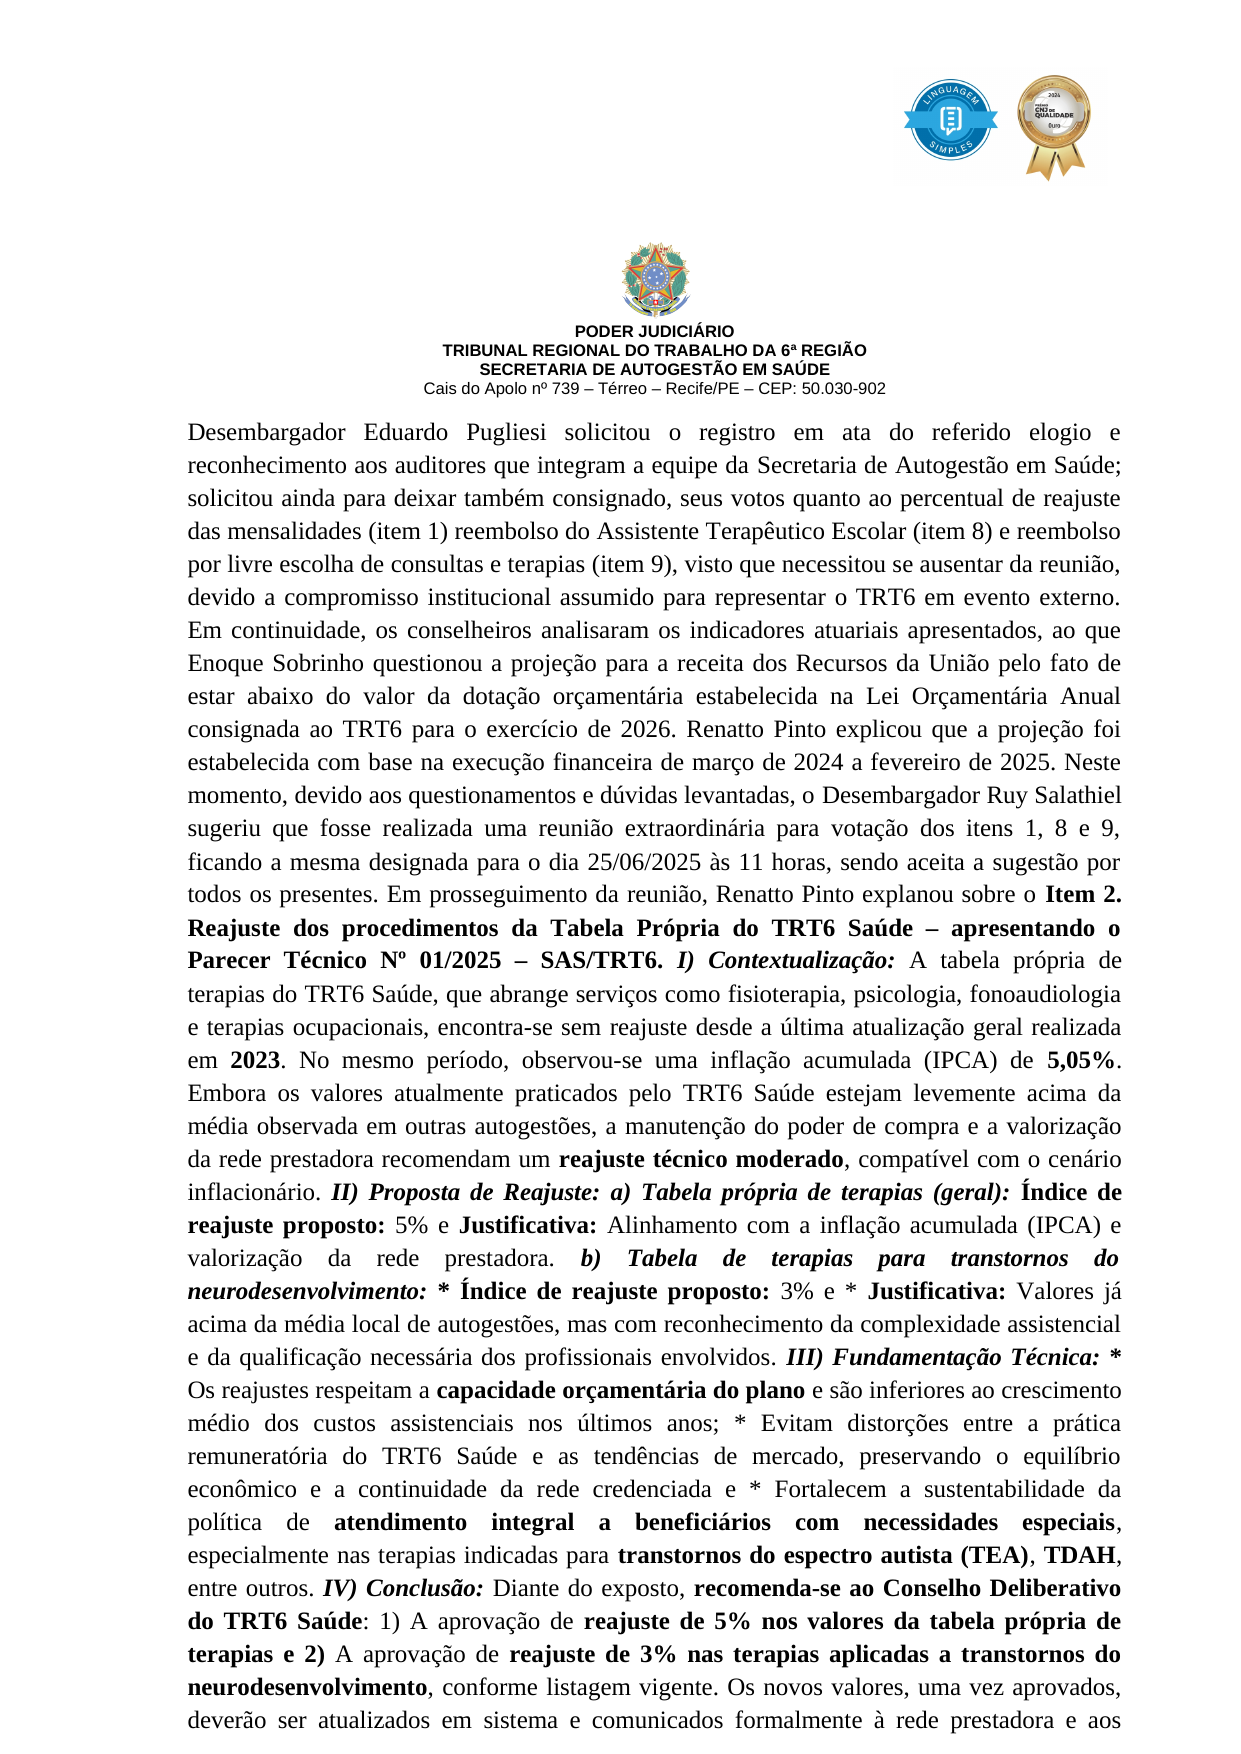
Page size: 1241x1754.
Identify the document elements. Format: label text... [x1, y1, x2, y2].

subtitle Desembargador Eduardo Pugliesi solicitou o registro em ata do referido elogio e reconhecimento aos auditores que integram a equipe da Secretaria de Autogestão em Saúde; solicitou ainda para deixar também consignado, seus votos quanto ao percentual de reajuste das mensalidades (item 1) reembolso do Assistente Terapêutico Escolar (item 8) e reembolso por livre escolha de consultas e terapias (item 9), visto que necessitou se ausentar da reunião, devido a compromisso institucional assumido para representar o TRT6 em evento externo. Em continuidade, os conselheiros analisaram os indicadores atuariais apresentados, ao que Enoque Sobrinho questionou a projeção para a receita dos Recursos da União pelo fato de estar abaixo do valor da dotação orçamentária estabelecida na Lei Orçamentária Anual consignada ao TRT6 para o exercício de 2026. Renatto Pinto explicou que a projeção foi estabelecida com base na execução financeira de março de 2024 a fevereiro de 2025. Neste momento, devido aos questionamentos e dúvidas levantadas, o Desembargador Ruy Salathiel sugeriu que fosse realizada uma reunião extraordinária para votação dos itens 1, 8 e 9, ficando a mesma designada para o dia 25/06/2025 às 11 horas, sendo aceita a sugestão por todos os presentes. Em prosseguimento da reunião, Renatto Pinto explanou sobre o Item 2. Reajuste dos procedimentos da Tabela Própria do TRT6 Saúde – apresentando o Parecer Técnico Nº 01/2025 – SAS/TRT6. I) Contextualização: A tabela própria de terapias do TRT6 Saúde, que abrange serviços como fisioterapia, psicologia, fonoaudiologia e terapias ocupacionais, encontra-se sem reajuste desde a última atualização geral realizada em 2023. No mesmo período, observou-se uma inflação acumulada (IPCA) de 5,05%. Embora os valores atualmente praticados pelo TRT6 Saúde estejam levemente acima da média observada em outras autogestões, a manutenção do poder de compra e a valorização da rede prestadora recomendam um reajuste técnico moderado, compatível com o cenário inflacionário. II) Proposta de Reajuste: a) Tabela própria de terapias (geral): Índice de reajuste proposto: 5% e Justificativa: Alinhamento com a inflação acumulada (IPCA) e valorização da rede prestadora. b) Tabela de terapias para transtornos do neurodesenvolvimento: * Índice de reajuste proposto: 3% e * Justificativa: Valores já acima da média local de autogestões, mas com reconhecimento da complexidade assistencial e da qualificação necessária dos profissionais envolvidos. III) Fundamentação Técnica: * Os reajustes respeitam a capacidade orçamentária do plano e são inferiores ao crescimento médio dos custos assistenciais nos últimos anos; * Evitam distorções entre a prática remuneratória do TRT6 Saúde e as tendências de mercado, preservando o equilíbrio econômico e a continuidade da rede credenciada e * Fortalecem a sustentabilidade da política de atendimento integral a beneficiários com necessidades especiais, especialmente nas terapias indicadas para transtornos do espectro autista (TEA), TDAH, entre outros. IV) Conclusão: Diante do exposto, recomenda-se ao Conselho Deliberativo do TRT6 Saúde: 1) A aprovação de reajuste de 5% nos valores da tabela própria de terapias e 2) A aprovação de reajuste de 3% nas terapias aplicadas a transtornos do neurodesenvolvimento, conforme listagem vigente. Os novos valores, uma vez aprovados, deverão ser atualizados em sistema e comunicados formalmente à rede prestadora e aos [187, 417, 1122, 1734]
